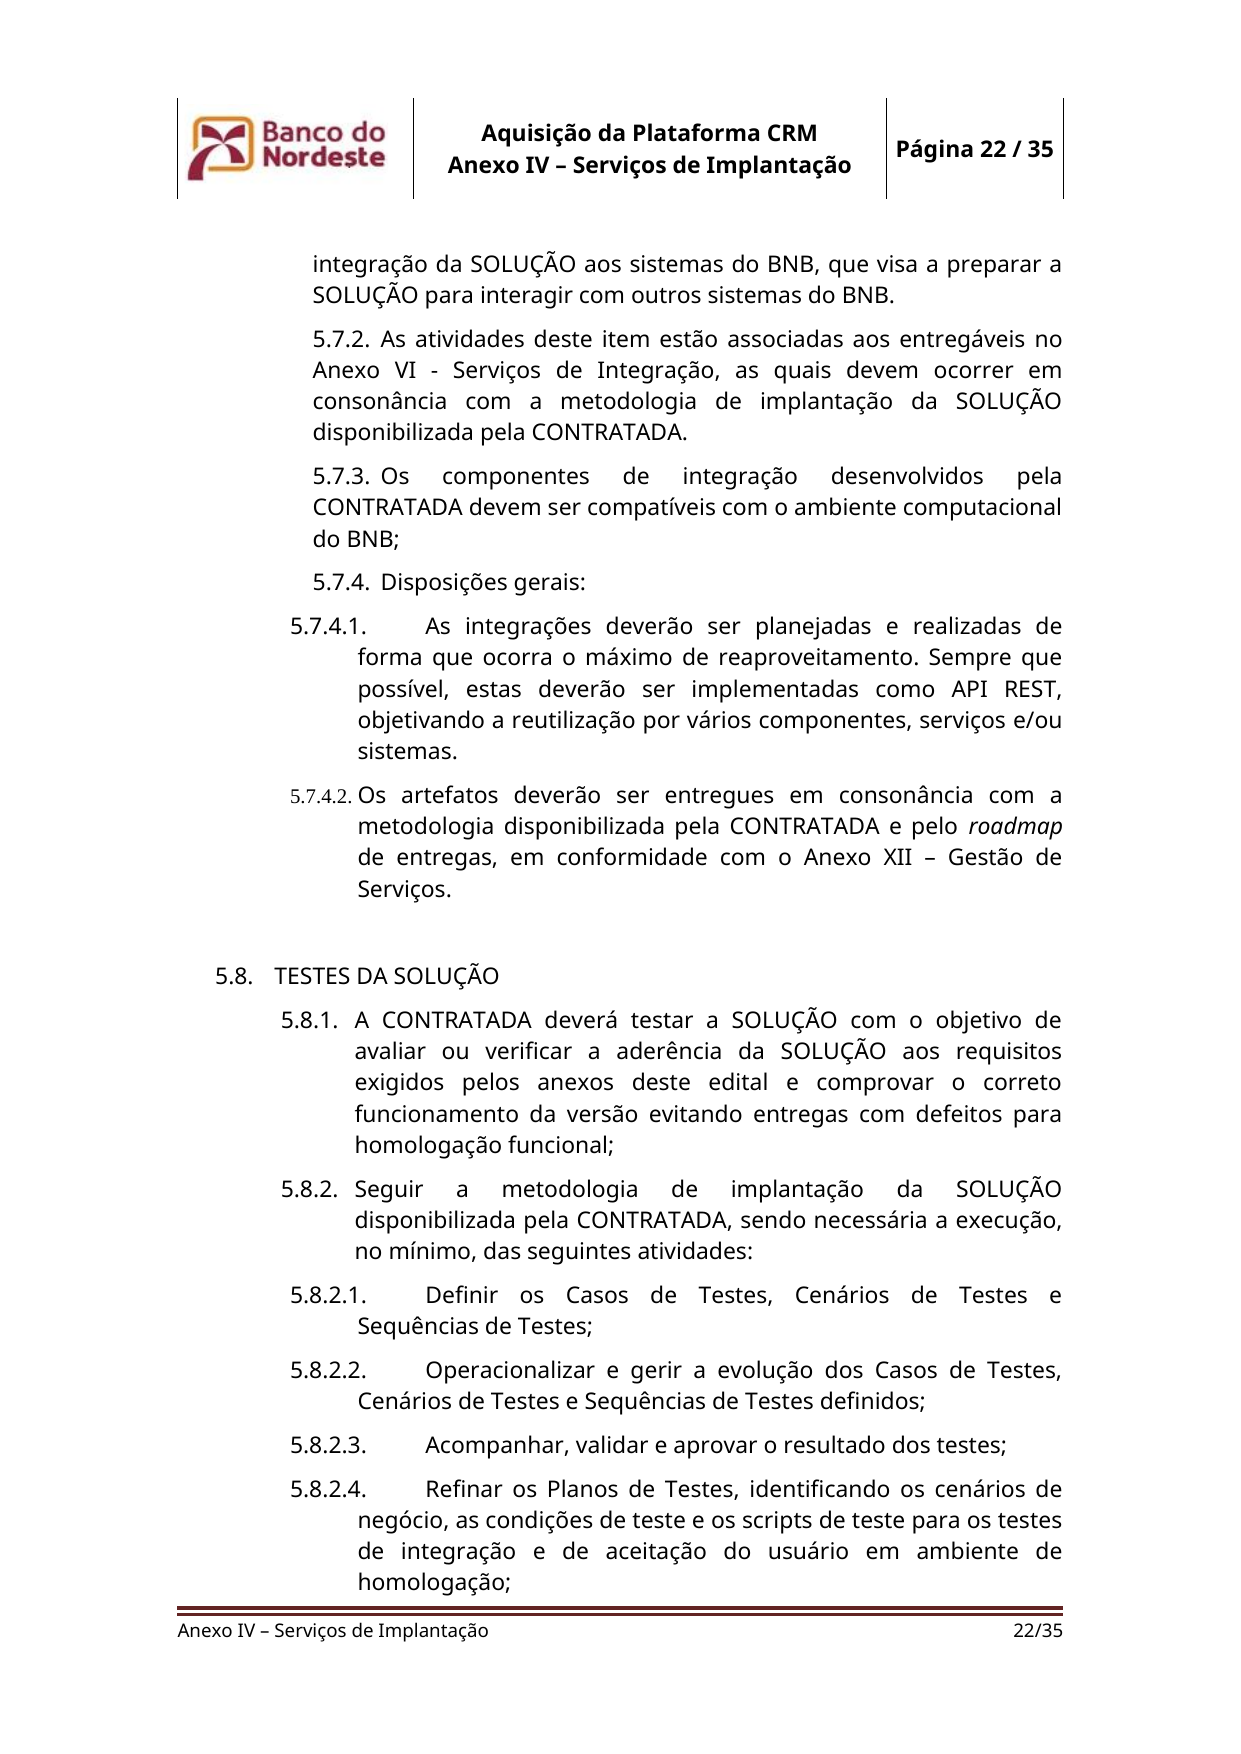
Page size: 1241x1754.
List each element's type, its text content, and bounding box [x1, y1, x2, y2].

list Disposições gerais: [312, 566, 1063, 597]
list Definir os Casos de Testes, Cenários de Testes e Sequências de Testes; [290, 1279, 1063, 1341]
list Seguir a metodologia de implantação da SOLUÇÃO disponibilizada pela CONTRATADA, sendo necessária a execução, no mínimo, das seguintes atividades: [281, 1172, 1063, 1266]
list Os artefatos deverão ser entregues em consonância com a metodologia disponibilizada pela CONTRATADA e pelo roadmap de entregas, em conformidade com o Anexo XII – Gestão de Serviços. [290, 779, 1063, 904]
list Refinar os Planos de Testes, identificando os cenários de negócio, as condições de teste e os scripts de teste para os testes de integração e de aceitação do usuário em ambiente de homologação; [290, 1472, 1063, 1597]
list Os componentes de integração desenvolvidos pela CONTRATADA devem ser compatíveis com o ambiente computacional do BNB; [312, 460, 1063, 554]
list A CONTRATADA deverá testar a SOLUÇÃO com o objetivo de avaliar ou verificar a aderência da SOLUÇÃO aos requisitos exigidos pelos anexos deste edital e comprovar o correto funcionamento da versão evitando entregas com defeitos para homologação funcional; [281, 1004, 1063, 1160]
list As atividades deste item estão associadas aos entregáveis no Anexo VI - Serviços de Integração, as quais devem ocorrer em consonância com a metodologia de implantação da SOLUÇÃO disponibilizada pela CONTRATADA. [312, 322, 1063, 447]
list Operacionalizar e gerir a evolução dos Casos de Testes, Cenários de Testes e Sequências de Testes definidos; [290, 1354, 1063, 1416]
list As integrações deverão ser planejadas e realizadas de forma que ocorra o máximo de reaproveitamento. Sempre que possível, estas deverão ser implementadas como API REST, objetivando a reutilização por vários componentes, serviços e/ou sistemas. [290, 610, 1063, 766]
list integração da SOLUÇÃO aos sistemas do BNB, que visa a preparar a SOLUÇÃO para interagir com outros sistemas do BNB. [312, 247, 1063, 310]
list TESTES DA SOLUÇÃO [215, 960, 1063, 991]
list Acompanhar, validar e aprovar o resultado dos testes; [290, 1429, 1063, 1460]
